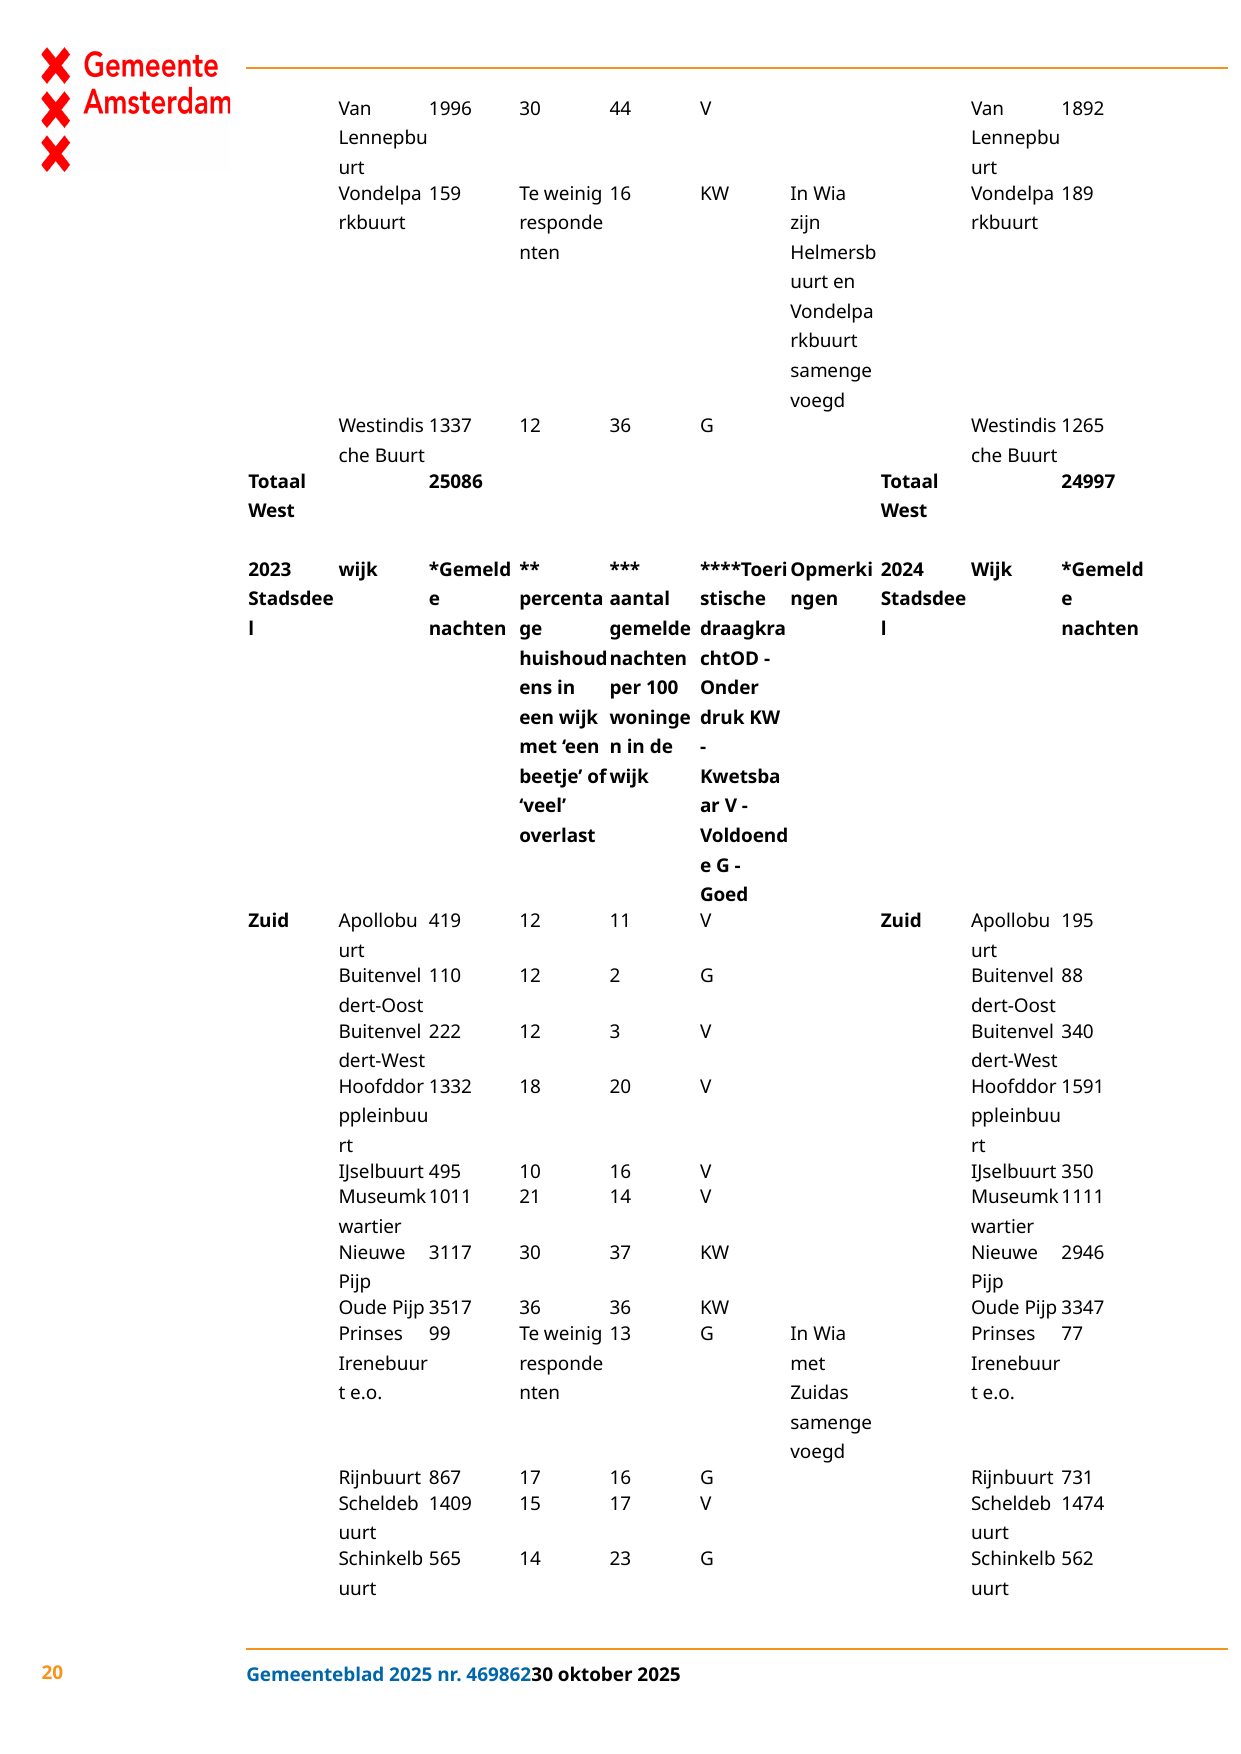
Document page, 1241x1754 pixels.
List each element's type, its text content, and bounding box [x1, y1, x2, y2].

table_cell V [700, 1158, 790, 1184]
table_cell 1409 [429, 1490, 519, 1545]
table_cell 20 [609, 1073, 700, 1158]
table_cell 2946 [1061, 1239, 1152, 1294]
table_cell 340 [1061, 1018, 1152, 1073]
table_cell 12 [519, 963, 609, 1018]
table_cell 13 [609, 1320, 700, 1464]
table_cell IJselbuurt [338, 1158, 429, 1184]
table_cell KW [700, 180, 790, 412]
table_cell 30 [519, 95, 609, 180]
table_cell [248, 1320, 338, 1464]
table_cell V [700, 1184, 790, 1239]
table_cell [248, 1158, 338, 1184]
table_cell 16 [609, 1158, 700, 1184]
table_cell 37 [609, 1239, 700, 1294]
table_cell [248, 1464, 338, 1490]
table_cell 110 [429, 963, 519, 1018]
table_cell [248, 1239, 338, 1294]
table_cell Buitenveldert-Oost [971, 963, 1061, 1018]
table_cell 23 [609, 1545, 700, 1601]
table_cell [248, 95, 338, 180]
table_cell G [700, 413, 790, 468]
table_cell 77 [1061, 1320, 1152, 1464]
table_cell [881, 1464, 971, 1490]
table_cell [881, 180, 971, 412]
table_cell 17 [519, 1464, 609, 1490]
table_cell [700, 468, 790, 523]
table_header *** aantal gemelde nachten per 100 woningen in de wijk [609, 556, 700, 907]
table_cell [248, 180, 338, 412]
table_cell 11 [609, 907, 700, 962]
table_cell [790, 1239, 881, 1294]
table_cell Van Lennepbuurt [971, 95, 1061, 180]
table_cell 350 [1061, 1158, 1152, 1184]
table_header wijk [338, 556, 429, 907]
table_cell 1111 [1061, 1184, 1152, 1239]
table_cell 562 [1061, 1545, 1152, 1601]
table_cell [971, 468, 1061, 523]
table_cell [248, 413, 338, 468]
table_cell 495 [429, 1158, 519, 1184]
table_cell 14 [519, 1545, 609, 1601]
table_cell V [700, 95, 790, 180]
table_cell [881, 1018, 971, 1073]
table_cell 12 [519, 413, 609, 468]
table_cell [609, 468, 700, 523]
table_cell 1332 [429, 1073, 519, 1158]
table_cell 36 [609, 1294, 700, 1320]
table_cell [881, 1158, 971, 1184]
table_cell G [700, 1545, 790, 1601]
table_cell [790, 1490, 881, 1545]
table_cell [519, 468, 609, 523]
table_cell Hoofddorppleinbuurt [338, 1073, 429, 1158]
table_cell 1892 [1061, 95, 1152, 180]
table_cell 16 [609, 180, 700, 412]
table_cell [881, 1073, 971, 1158]
table_cell 16 [609, 1464, 700, 1490]
table_cell Prinses Irenebuurt e.o. [338, 1320, 429, 1464]
table_cell 17 [609, 1490, 700, 1545]
table_cell V [700, 1490, 790, 1545]
table_cell [248, 1073, 338, 1158]
table_cell Zuid [248, 907, 338, 962]
table_cell 15 [519, 1490, 609, 1545]
table_cell Hoofddorppleinbuurt [971, 1073, 1061, 1158]
table_cell [338, 468, 429, 523]
picture [41, 47, 231, 172]
table_cell 2 [609, 963, 700, 1018]
table_header Opmerkingen [790, 556, 881, 907]
table_cell 3347 [1061, 1294, 1152, 1320]
table_header 2023 Stadsdeel [248, 556, 338, 907]
table_cell 3517 [429, 1294, 519, 1320]
table_cell 1474 [1061, 1490, 1152, 1545]
table_cell 25086 [429, 468, 519, 523]
table_cell 88 [1061, 963, 1152, 1018]
table_cell Rijnbuurt [971, 1464, 1061, 1490]
table_cell [790, 907, 881, 962]
table_cell Scheldebuurt [338, 1490, 429, 1545]
table_cell [248, 1184, 338, 1239]
table_cell 189 [1061, 180, 1152, 412]
table_cell V [700, 1073, 790, 1158]
table_cell 195 [1061, 907, 1152, 962]
table_cell [790, 963, 881, 1018]
table_cell Totaal West [881, 468, 971, 523]
table_cell [790, 1464, 881, 1490]
table_cell [881, 413, 971, 468]
table_cell 21 [519, 1184, 609, 1239]
table_cell Vondelparkbuurt [971, 180, 1061, 412]
table_cell 1265 [1061, 413, 1152, 468]
table_cell [881, 963, 971, 1018]
table_cell [881, 1490, 971, 1545]
table_cell 159 [429, 180, 519, 412]
table_cell Museumkwartier [971, 1184, 1061, 1239]
table_cell [790, 1018, 881, 1073]
table_header 2024 Stadsdeel [881, 556, 971, 907]
table_cell Buitenveldert-Oost [338, 963, 429, 1018]
table_cell [790, 95, 881, 180]
table_cell Prinses Irenebuurt e.o. [971, 1320, 1061, 1464]
table_cell 1591 [1061, 1073, 1152, 1158]
table_cell [790, 1294, 881, 1320]
table_cell KW [700, 1294, 790, 1320]
table_cell 1011 [429, 1184, 519, 1239]
table_cell [790, 1158, 881, 1184]
table_header *Gemelde nachten [429, 556, 519, 907]
table_cell Schinkelbuurt [971, 1545, 1061, 1601]
table_cell [790, 1073, 881, 1158]
table_cell G [700, 963, 790, 1018]
table_cell [248, 963, 338, 1018]
table_cell V [700, 907, 790, 962]
table_cell 14 [609, 1184, 700, 1239]
table_cell [790, 1184, 881, 1239]
table_cell [248, 1490, 338, 1545]
table_cell Oude Pijp [971, 1294, 1061, 1320]
table_cell 419 [429, 907, 519, 962]
table_cell Zuid [881, 907, 971, 962]
table_cell 1996 [429, 95, 519, 180]
table_cell [248, 1018, 338, 1073]
table_cell In Wia zijn Helmersbuurt en Vondelparkbuurt samengevoegd [790, 180, 881, 412]
table_cell 10 [519, 1158, 609, 1184]
table_cell [248, 1545, 338, 1601]
table_cell 12 [519, 907, 609, 962]
table_cell IJselbuurt [971, 1158, 1061, 1184]
table_cell [881, 1184, 971, 1239]
table_header *Gemelde nachten [1061, 556, 1152, 907]
table_cell Westindische Buurt [338, 413, 429, 468]
table_cell 867 [429, 1464, 519, 1490]
table_cell Nieuwe Pijp [971, 1239, 1061, 1294]
table_cell G [700, 1464, 790, 1490]
table_cell 1337 [429, 413, 519, 468]
table_header Wijk [971, 556, 1061, 907]
table_cell V [700, 1018, 790, 1073]
table_cell Apollobuurt [338, 907, 429, 962]
table_header ****Toeristische draagkrachtOD - Onder druk KW - Kwetsbaar V - Voldoende G - Goed [700, 556, 790, 907]
table_cell 36 [609, 413, 700, 468]
table_cell Museumkwartier [338, 1184, 429, 1239]
table_cell [881, 1545, 971, 1601]
table_cell 565 [429, 1545, 519, 1601]
table_cell Apollobuurt [971, 907, 1061, 962]
table_cell Te weinig respondenten [519, 1320, 609, 1464]
table_cell [248, 1294, 338, 1320]
table_cell Rijnbuurt [338, 1464, 429, 1490]
table_header ** percentage huishoudens in een wijk met ‘een beetje’ of ‘veel’ overlast [519, 556, 609, 907]
table_cell Van Lennepbuurt [338, 95, 429, 180]
table_cell 36 [519, 1294, 609, 1320]
table_cell Schinkelbuurt [338, 1545, 429, 1601]
table_cell [881, 1294, 971, 1320]
table_cell [790, 468, 881, 523]
table_cell 731 [1061, 1464, 1152, 1490]
table_cell Scheldebuurt [971, 1490, 1061, 1545]
table_cell 30 [519, 1239, 609, 1294]
table_cell 44 [609, 95, 700, 180]
table_cell 12 [519, 1018, 609, 1073]
table_cell KW [700, 1239, 790, 1294]
table_cell 3 [609, 1018, 700, 1073]
table_cell In Wia met Zuidas samengevoegd [790, 1320, 881, 1464]
table_cell Buitenveldert-West [338, 1018, 429, 1073]
table_cell Buitenveldert-West [971, 1018, 1061, 1073]
table_cell [881, 95, 971, 180]
table_cell G [700, 1320, 790, 1464]
table_cell Nieuwe Pijp [338, 1239, 429, 1294]
table_cell Westindische Buurt [971, 413, 1061, 468]
table_cell 18 [519, 1073, 609, 1158]
table_cell 99 [429, 1320, 519, 1464]
table_cell Oude Pijp [338, 1294, 429, 1320]
table_cell 24997 [1061, 468, 1152, 523]
table_cell [790, 1545, 881, 1601]
table_cell 3117 [429, 1239, 519, 1294]
table_cell Vondelparkbuurt [338, 180, 429, 412]
table_cell Te weinig respondenten [519, 180, 609, 412]
table_cell [881, 1239, 971, 1294]
table_cell Totaal West [248, 468, 338, 523]
table_cell [790, 413, 881, 468]
table_cell 222 [429, 1018, 519, 1073]
table_cell [881, 1320, 971, 1464]
